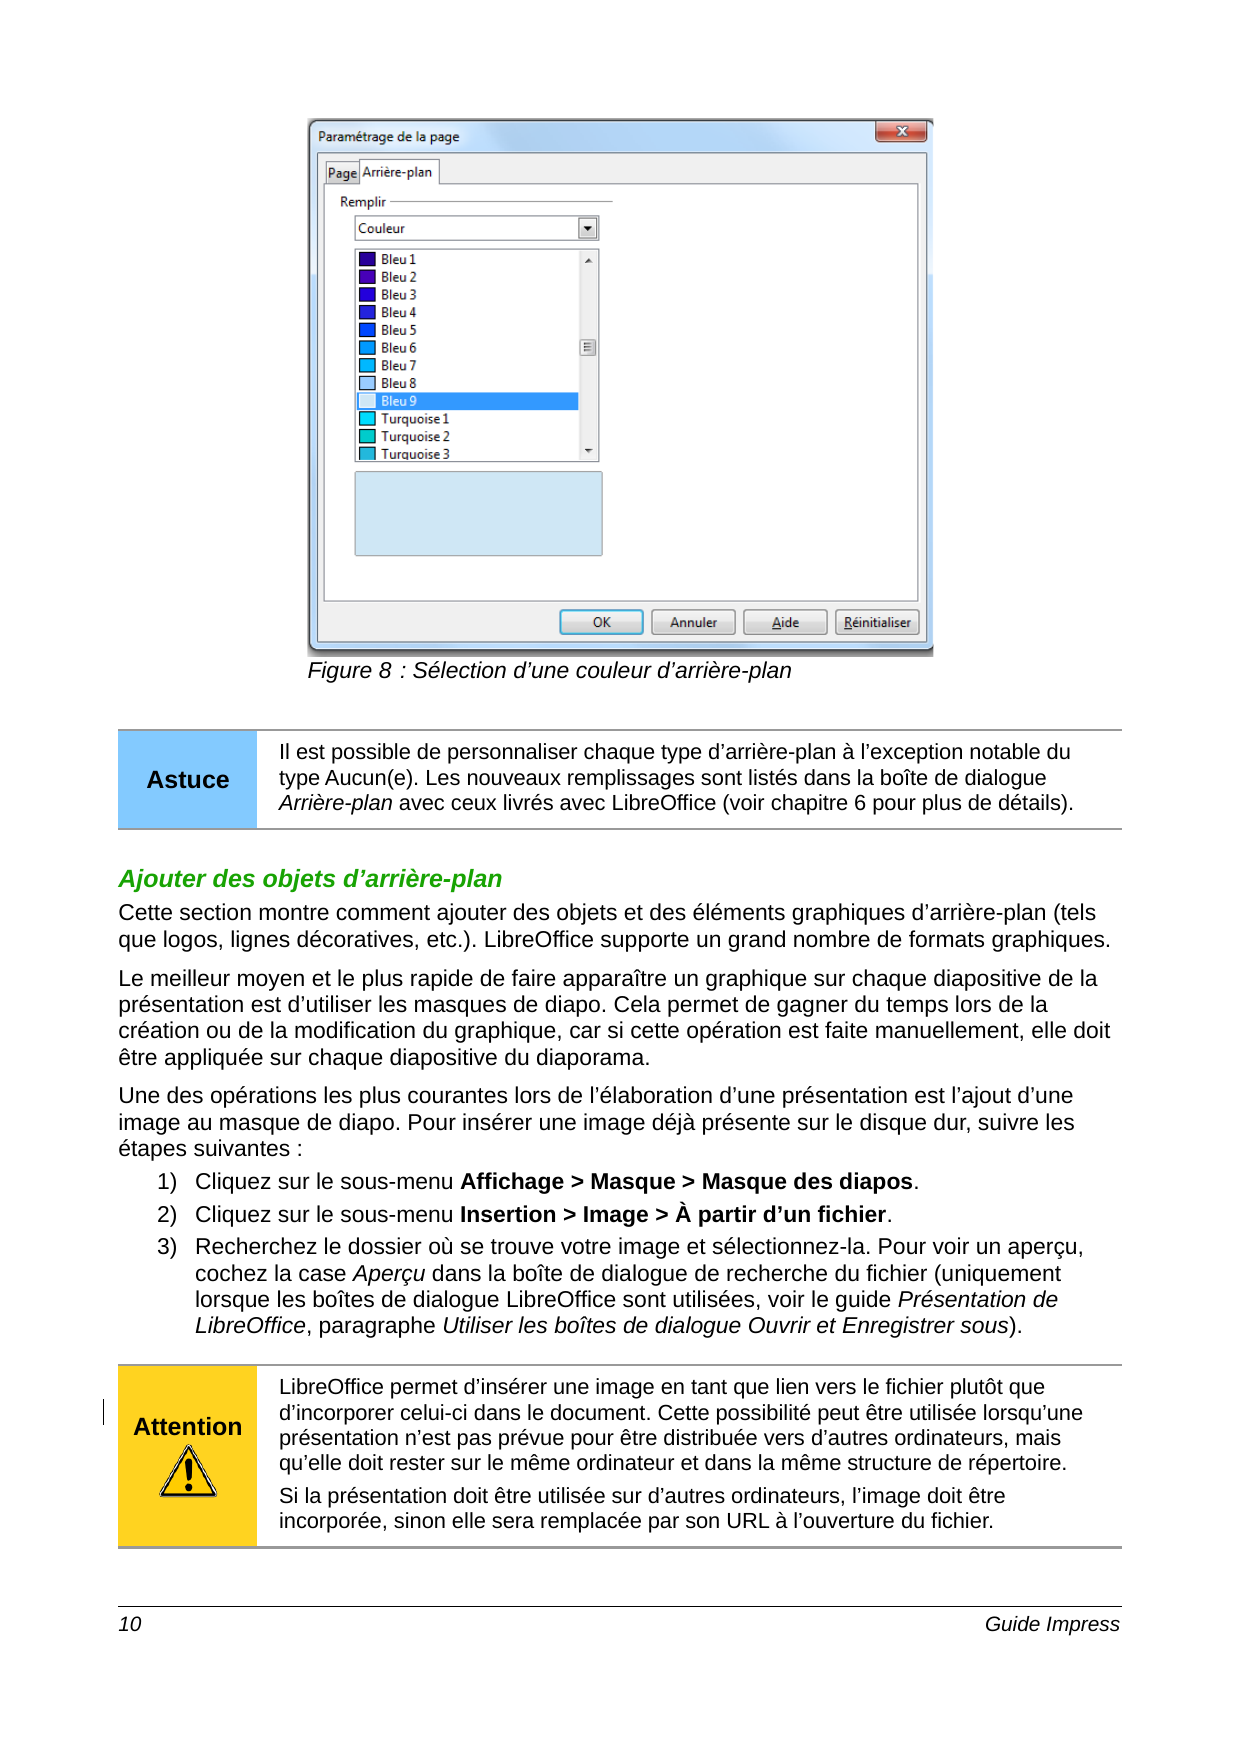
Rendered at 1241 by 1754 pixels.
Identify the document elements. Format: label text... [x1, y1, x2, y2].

table_header Attention [118, 1366, 257, 1546]
list Recherchez le dossier où se trouve votre image et sélectionnez-la. Pour voir un aperçu, cochez la case Aperçu dans la boîte de dialogue de recherche du fichier (uniquement lorsque les boîtes de dialogue LibreOffice sont utilisées, voir le guide Présentation de LibreOffice, paragraphe Utiliser les boîtes de dialogue Ouvrir et Enregistrer sous). [177, 1233, 1122, 1338]
table_header LibreOffice permet d’insérer une image en tant que lien vers le fichier plutôt que d’incorporer celui-ci dans le document. Cette possibilité peut être utilisée lorsqu’une présentation n’est pas prévue pour être distribuée vers d’autres ordinateurs, mais qu’elle doit rester sur le même ordinateur et dans la même structure de répertoire. Si la présentation doit être utilisée sur d’autres ordinateurs, l’image doit être incorporée, sinon elle sera remplacée par son URL à l’ouverture du fichier. [258, 1366, 1122, 1546]
subtitle Ajouter des objets d’arrière-plan [118, 864, 1122, 893]
picture [307, 118, 934, 657]
table_header Astuce [118, 731, 257, 828]
list Une des opérations les plus courantes lors de l’élaboration d’une présentation est l’ajout d’une image au masque de diapo. Pour insérer une image déjà présente sur le disque dur, suivre les étapes suivantes : [118, 1082, 1122, 1161]
list Cliquez sur le sous-menu Insertion > Image > À partir d’un fichier. [177, 1201, 1122, 1227]
text Figure 8 : Sélection d’une couleur d’arrière-plan [307, 657, 933, 683]
list Cliquez sur le sous-menu Affichage > Masque > Masque des diapos. [177, 1168, 1122, 1194]
text Le meilleur moyen et le plus rapide de faire apparaître un graphique sur chaque diapositive de la présentation est d’utiliser les masques de diapo. Cela permet de gagner du temps lors de la création ou de la modification du graphique, car si cette opération est faite manuellement, elle doit être appliquée sur chaque diapositive du diaporama. [118, 964, 1122, 1070]
text Cette section montre comment ajouter des objets et des éléments graphiques d’arrière-plan (tels que logos, lignes décoratives, etc.). LibreOffice supporte un grand nombre de formats graphiques. [118, 899, 1122, 952]
picture [155, 1440, 220, 1501]
table_header Il est possible de personnaliser chaque type d’arrière-plan à l’exception notable du type Aucun(e). Les nouveaux remplissages sont listés dans la boîte de dialogue Arrière-plan avec ceux livrés avec LibreOffice (voir chapitre 6 pour plus de détails). [258, 731, 1122, 828]
